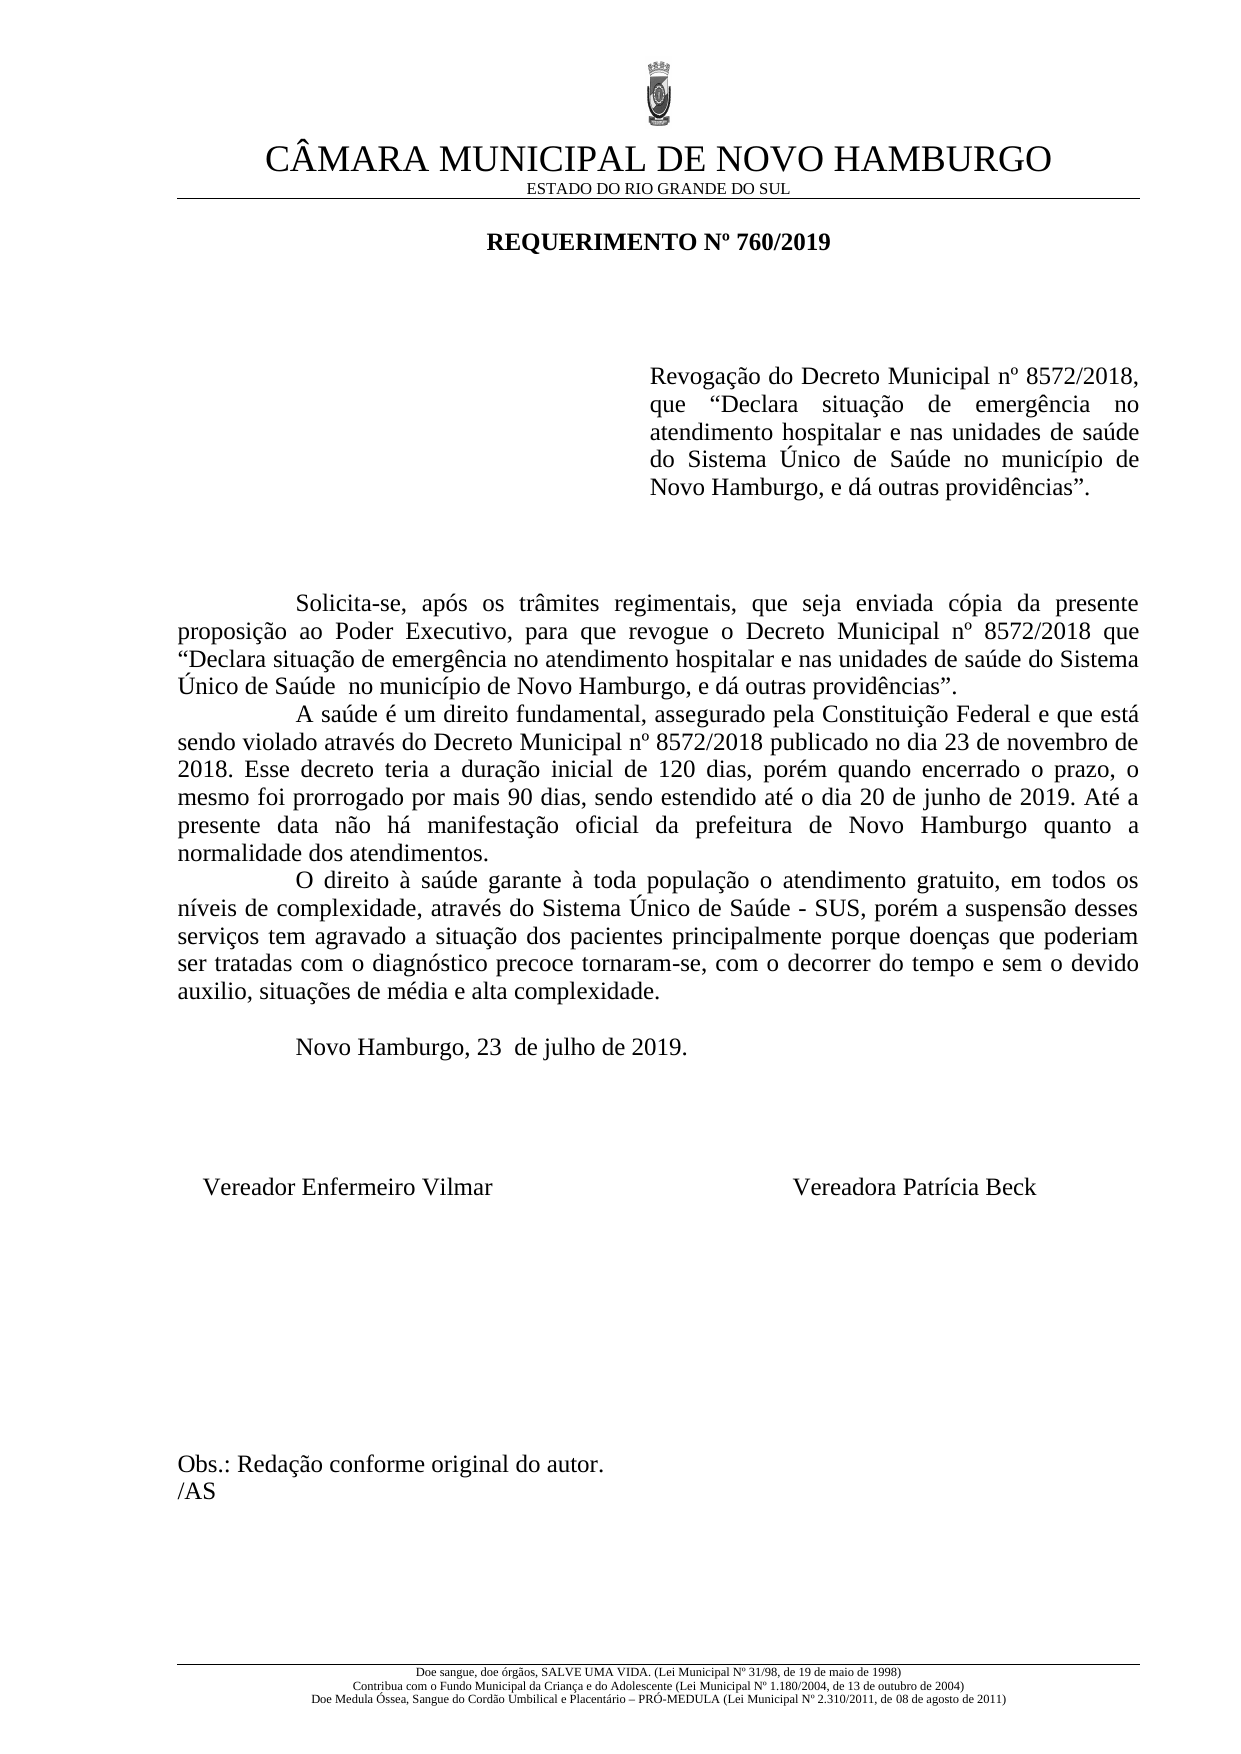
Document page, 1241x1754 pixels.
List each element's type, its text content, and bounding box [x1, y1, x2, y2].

text A saúde é um direito fundamental, assegurado pela Constituição Federal e que está sendo violado através do Decreto Municipal nº 8572/2018 publicado no dia 23 de novembro de 2018. Esse decreto teria a duração inicial de 120 dias, porém quando encerrado o prazo, o mesmo foi prorrogado por mais 90 dias, sendo estendido até o dia 20 de junho de 2019. Até a presente data não há manifestação oficial da prefeitura de Novo Hamburgo quanto a normalidade dos atendimentos. [177, 700, 1140, 866]
text O direito à saúde garante à toda população o atendimento gratuito, em todos os níveis de complexidade, através do Sistema Único de Saúde - SUS, porém a suspensão desses serviços tem agravado a situação dos pacientes principalmente porque doenças que poderiam ser tratadas com o diagnóstico precoce tornaram-se, com o decorrer do tempo e sem o devido auxilio, situações de média e alta complexidade. [177, 866, 1140, 1005]
text Novo Hamburgo, 23 de julho de 2019. [177, 1033, 1140, 1060]
title REQUERIMENTO Nº 760/2019 [177, 228, 1140, 256]
text Revogação do Decreto Municipal nº 8572/2018, que “Declara situação de emergência no atendimento hospitalar e nas unidades de saúde do Sistema Único de Saúde no município de Novo Hamburgo, e dá outras providências”. [649, 362, 1140, 501]
text Obs.: Redação conforme original do autor. [177, 1450, 1140, 1477]
text Solicita-se, após os trâmites regimentais, que seja enviada cópia da presente proposição ao Poder Executivo, para que revogue o Decreto Municipal nº 8572/2018 que “Declara situação de emergência no atendimento hospitalar e nas unidades de saúde do Sistema Único de Saúde no município de Novo Hamburgo, e dá outras providências”. [177, 589, 1140, 700]
text /AS [177, 1477, 1140, 1505]
text Vereador Enfermeiro Vilmar Vereadora Patrícia Beck [177, 1173, 1140, 1200]
